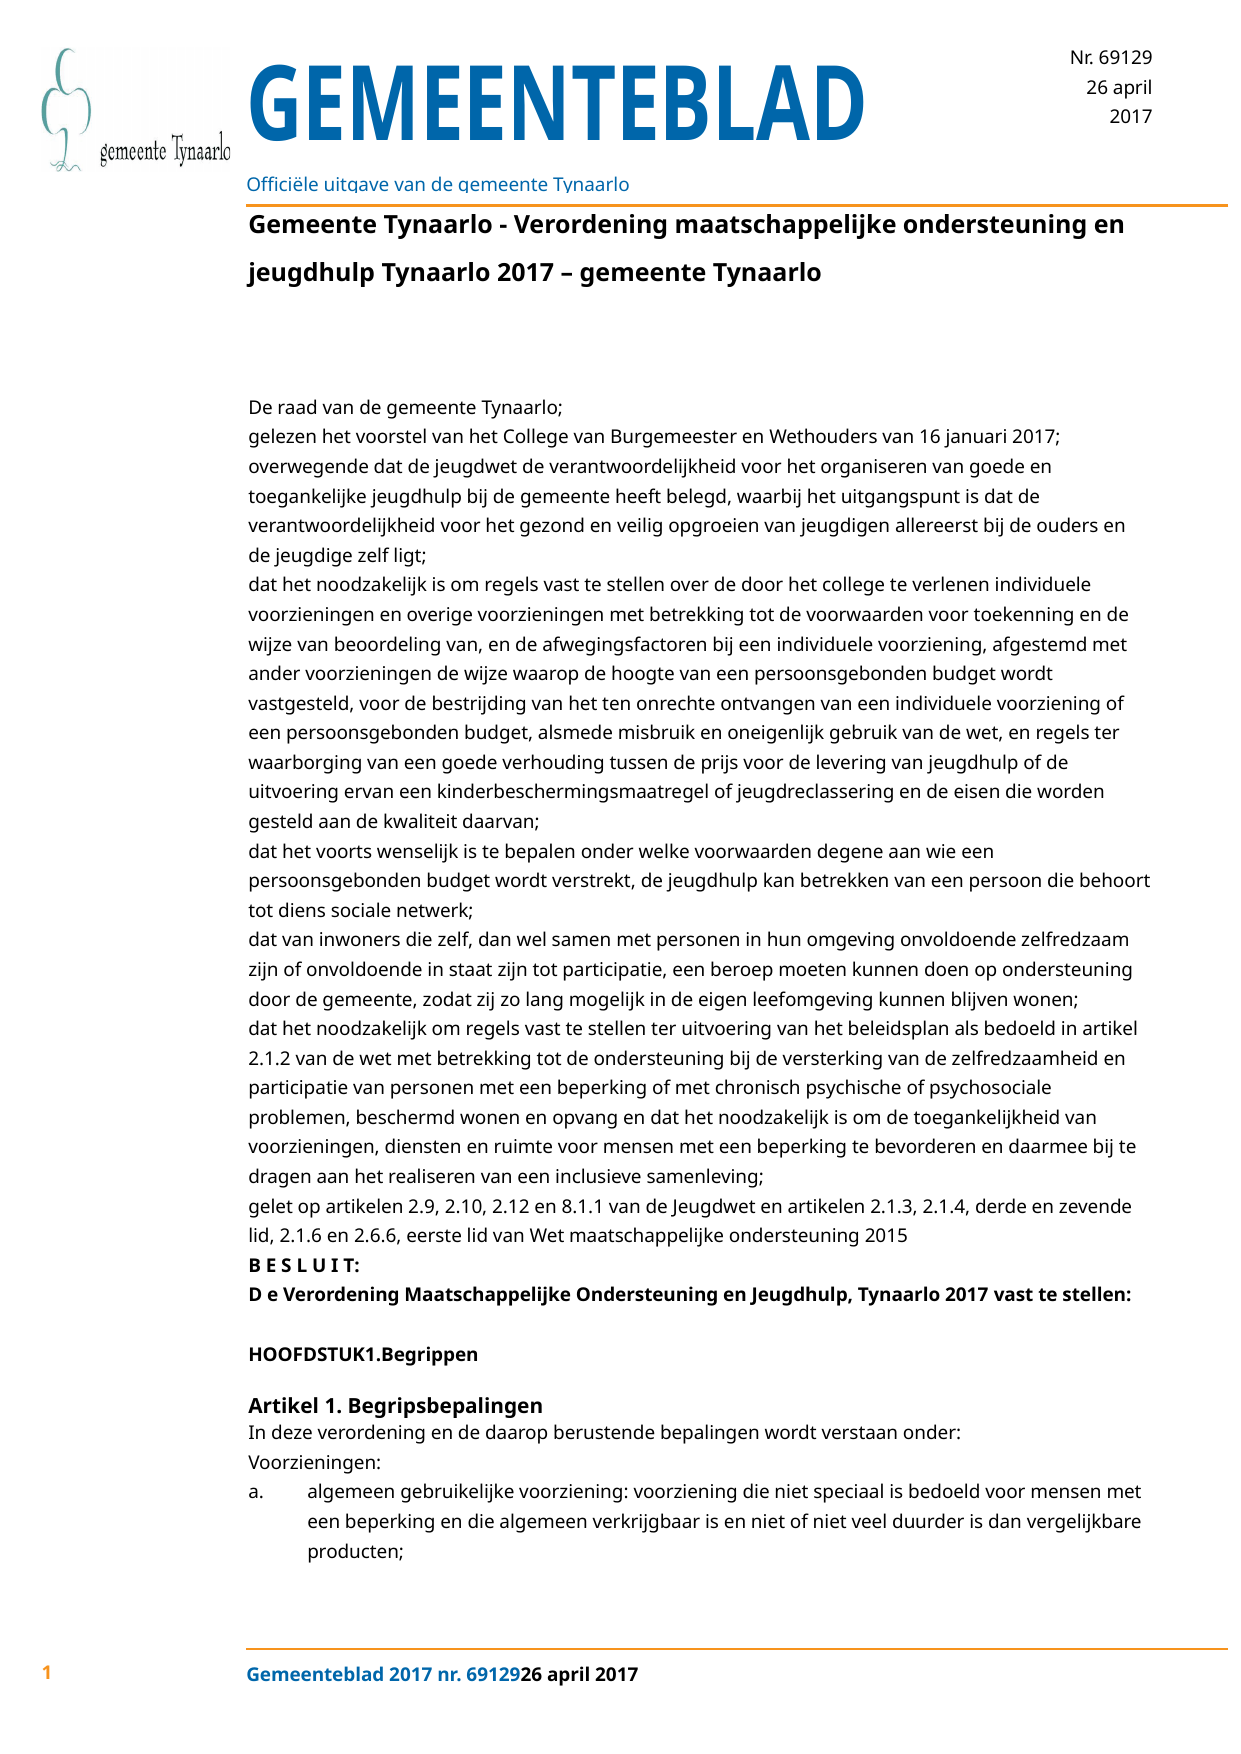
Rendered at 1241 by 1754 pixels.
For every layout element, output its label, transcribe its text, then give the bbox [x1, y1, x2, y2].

text dat van inwoners die zelf, dan wel samen met personen in hun omgeving onvoldoende zelfredzaam zijn of onvoldoende in staat zijn tot participatie, een beroep moeten kunnen doen op ondersteuning door de gemeente, zodat zij zo lang mogelijk in de eigen leefomgeving kunnen blijven wonen; [248, 927, 1152, 1011]
text Gemeente Tynaarlo - Verordening maatschappelijke ondersteuning en jeugdhulp Tynaarlo 2017 – gemeente Tynaarlo [248, 207, 1152, 288]
text Artikel 1. Begripsbepalingen [248, 1391, 1152, 1419]
text HOOFDSTUK1.Begrippen [248, 1341, 1152, 1366]
text D e Verordening Maatschappelijke Ondersteuning en Jeugdhulp, Tynaarlo 2017 vast te stellen: [248, 1282, 1152, 1307]
text Voorzieningen: [248, 1449, 1152, 1475]
text B E S L U I T: [248, 1252, 1152, 1278]
text dat het noodzakelijk is om regels vast te stellen over de door het college te verlenen individuele voorzieningen en overige voorzieningen met betrekking tot de voorwaarden voor toekenning en de wijze van beoordeling van, en de afwegingsfactoren bij een individuele voorziening, afgestemd met ander voorzieningen de wijze waarop de hoogte van een persoonsgebonden budget wordt vastgesteld, voor de bestrijding van het ten onrechte ontvangen van een individuele voorziening of een persoonsgebonden budget, alsmede misbruik en oneigenlijk gebruik van de wet, en regels ter waarborging van een goede verhouding tussen de prijs voor de levering van jeugdhulp of de uitvoering ervan een kinderbeschermingsmaatregel of jeugdreclassering en de eisen die worden gesteld aan de kwaliteit daarvan; [248, 572, 1152, 834]
picture [41, 47, 231, 172]
text gelezen het voorstel van het College van Burgemeester en Wethouders van 16 januari 2017; [248, 424, 1152, 449]
text In deze verordening en de daarop berustende bepalingen wordt verstaan onder: [248, 1419, 1152, 1445]
text gelet op artikelen 2.9, 2.10, 2.12 en 8.1.1 van de Jeugdwet en artikelen 2.1.3, 2.1.4, derde en zevende lid, 2.1.6 en 2.6.6, eerste lid van Wet maatschappelijke ondersteuning 2015 [248, 1193, 1152, 1248]
text De raad van de gemeente Tynaarlo; [248, 394, 1152, 420]
text dat het voorts wenselijk is te bepalen onder welke voorwaarden degene aan wie een persoonsgebonden budget wordt verstrekt, de jeugdhulp kan betrekken van een persoon die behoort tot diens sociale netwerk; [248, 838, 1152, 923]
text dat het noodzakelijk om regels vast te stellen ter uitvoering van het beleidsplan als bedoeld in artikel 2.1.2 van de wet met betrekking tot de ondersteuning bij de versterking van de zelfredzaamheid en participatie van personen met een beperking of met chronisch psychische of psychosociale problemen, beschermd wonen en opvang en dat het noodzakelijk is om de toegankelijkheid van voorzieningen, diensten en ruimte voor mensen met een beperking te bevorderen en daarmee bij te dragen aan het realiseren van een inclusieve samenleving; [248, 1015, 1152, 1189]
text overwegende dat de jeugdwet de verantwoordelijkheid voor het organiseren van goede en toegankelijke jeugdhulp bij de gemeente heeft belegd, waarbij het uitgangspunt is dat de verantwoordelijkheid voor het gezond en veilig opgroeien van jeugdigen allereerst bij de ouders en de jeugdige zelf ligt; [248, 453, 1152, 568]
list algemeen gebruikelijke voorziening: voorziening die niet speciaal is bedoeld voor mensen met een beperking en die algemeen verkrijgbaar is en niet of niet veel duurder is dan vergelijkbare producten; [248, 1479, 1152, 1564]
